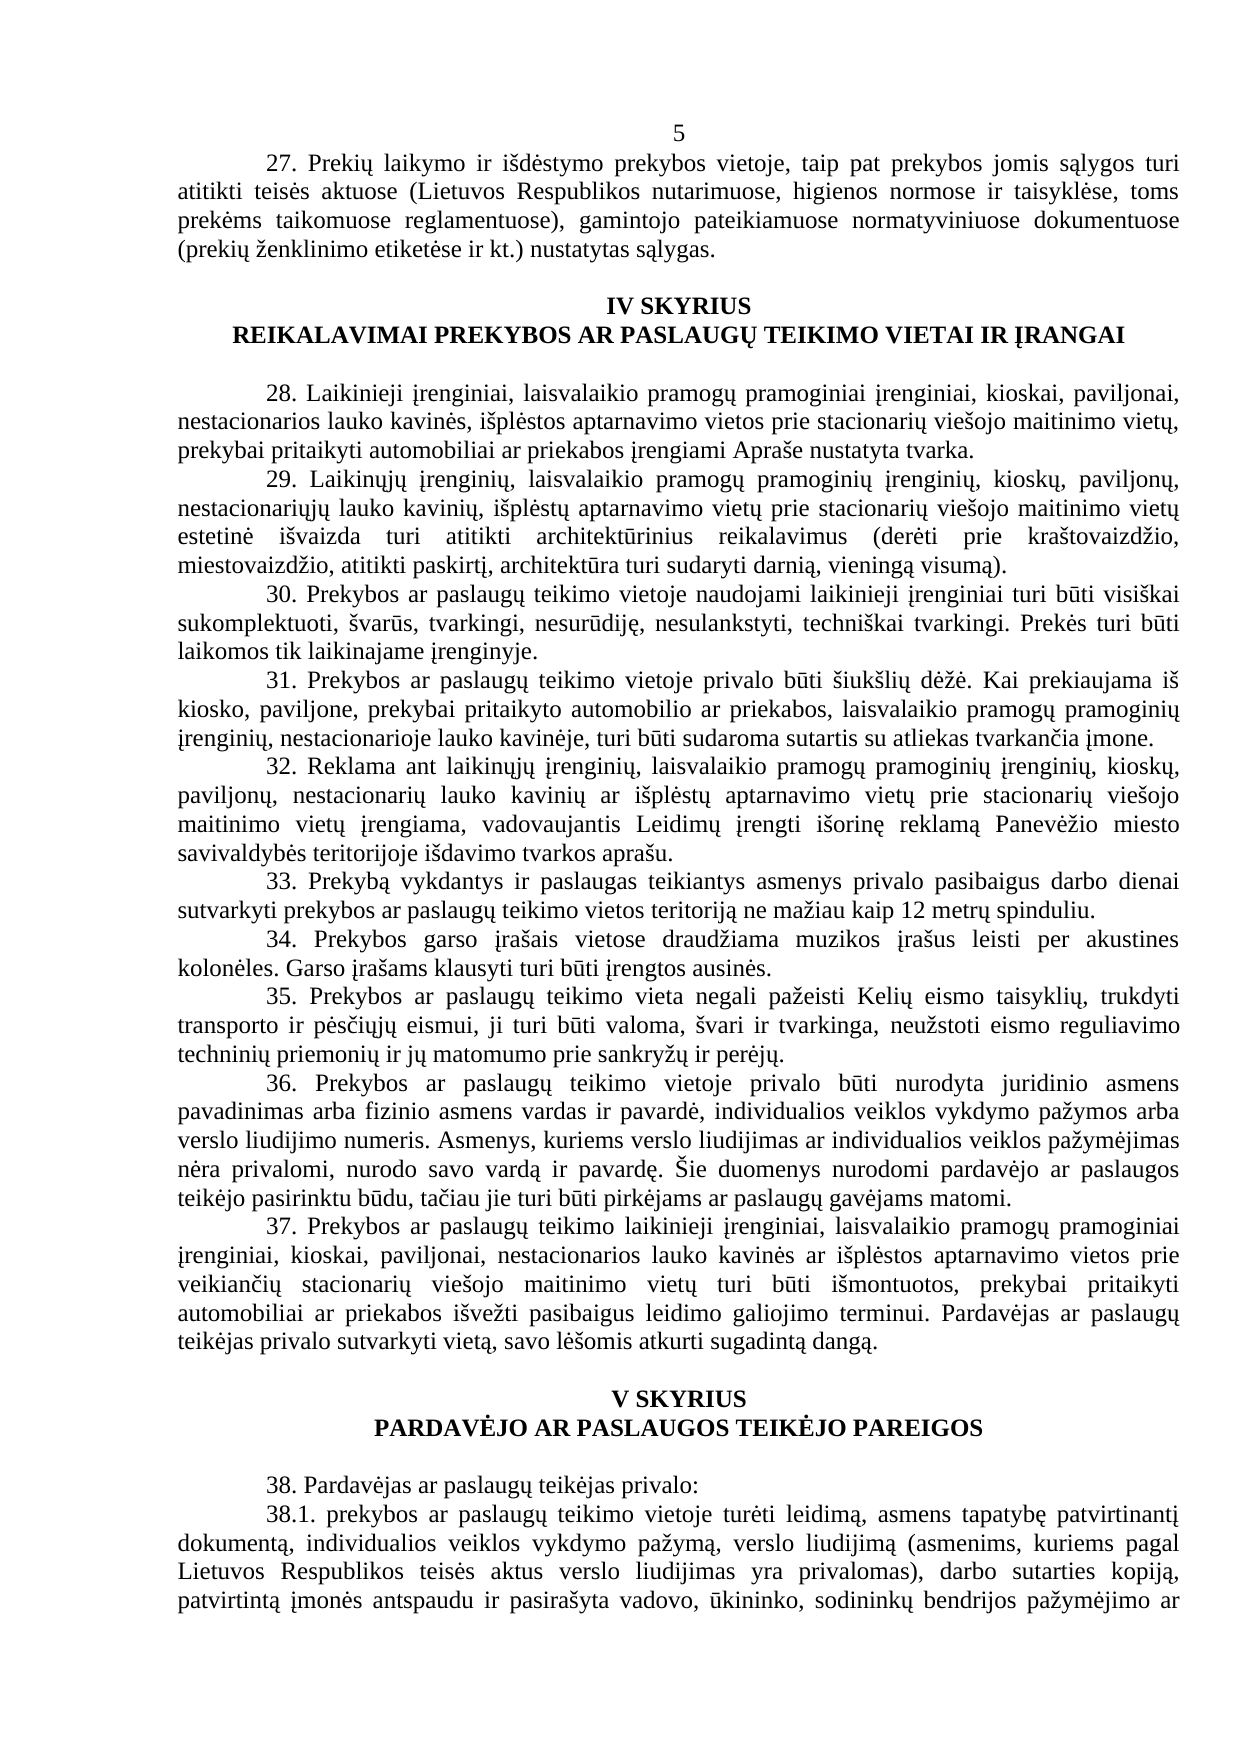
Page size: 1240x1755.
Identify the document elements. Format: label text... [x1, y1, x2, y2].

text 36. Prekybos ar paslaugų teikimo vietoje privalo būti nurodyta juridinio asmens pavadinimas arba fizinio asmens vardas ir pavardė, individualios veiklos vykdymo pažymos arba verslo liudijimo numeris. Asmenys, kuriems verslo liudijimas ar individualios veiklos pažymėjimas nėra privalomi, nurodo savo vardą ir pavardę. Šie duomenys nurodomi pardavėjo ar paslaugos teikėjo pasirinktu būdu, tačiau jie turi būti pirkėjams ar paslaugų gavėjams matomi. [177, 1068, 1181, 1211]
text 32. Reklama ant laikinųjų įrenginių, laisvalaikio pramogų pramoginių įrenginių, kioskų, paviljonų, nestacionarių lauko kavinių ar išplėstų aptarnavimo vietų prie stacionarių viešojo maitinimo vietų įrengiama, vadovaujantis Leidimų įrengti išorinę reklamą Panevėžio miesto savivaldybės teritorijoje išdavimo tvarkos aprašu. [177, 751, 1181, 866]
text REIKALAVIMAI PREKYBOS AR PASLAUGŲ TEIKIMO VIETAI IR ĮRANGAI [177, 320, 1181, 349]
text 28. Laikinieji įrenginiai, laisvalaikio pramogų pramoginiai įrenginiai, kioskai, paviljonai, nestacionarios lauko kavinės, išplėstos aptarnavimo vietos prie stacionarių viešojo maitinimo vietų, prekybai pritaikyti automobiliai ar priekabos įrengiami Apraše nustatyta tvarka. [177, 378, 1181, 464]
text V SKYRIUS [177, 1384, 1181, 1413]
text 29. Laikinųjų įrenginių, laisvalaikio pramogų pramoginių įrenginių, kioskų, paviljonų, nestacionariųjų lauko kavinių, išplėstų aptarnavimo vietų prie stacionarių viešojo maitinimo vietų estetinė išvaizda turi atitikti architektūrinius reikalavimus (derėti prie kraštovaizdžio, miestovaizdžio, atitikti paskirtį, architektūra turi sudaryti darnią, vieningą visumą). [177, 464, 1181, 579]
text IV SKYRIUS [177, 291, 1181, 320]
text 38. Pardavėjas ar paslaugų teikėjas privalo: [177, 1470, 1181, 1499]
text 35. Prekybos ar paslaugų teikimo vieta negali pažeisti Kelių eismo taisyklių, trukdyti transporto ir pėsčiųjų eismui, ji turi būti valoma, švari ir tvarkinga, neužstoti eismo reguliavimo techninių priemonių ir jų matomumo prie sankryžų ir perėjų. [177, 981, 1181, 1068]
text 27. Prekių laikymo ir išdėstymo prekybos vietoje, taip pat prekybos jomis sąlygos turi atitikti teisės aktuose (Lietuvos Respublikos nutarimuose, higienos normose ir taisyklėse, toms prekėms taikomuose reglamentuose), gamintojo pateikiamuose normatyviniuose dokumentuose (prekių ženklinimo etiketėse ir kt.) nustatytas sąlygas. [177, 148, 1181, 263]
text 30. Prekybos ar paslaugų teikimo vietoje naudojami laikinieji įrenginiai turi būti visiškai sukomplektuoti, švarūs, tvarkingi, nesurūdiję, nesulankstyti, techniškai tvarkingi. Prekės turi būti laikomos tik laikinajame įrenginyje. [177, 579, 1181, 665]
text 31. Prekybos ar paslaugų teikimo vietoje privalo būti šiukšlių dėžė. Kai prekiaujama iš kiosko, paviljone, prekybai pritaikyto automobilio ar priekabos, laisvalaikio pramogų pramoginių įrenginių, nestacionarioje lauko kavinėje, turi būti sudaroma sutartis su atliekas tvarkančia įmone. [177, 665, 1181, 751]
text 38.1. prekybos ar paslaugų teikimo vietoje turėti leidimą, asmens tapatybę patvirtinantį dokumentą, individualios veiklos vykdymo pažymą, verslo liudijimą (asmenims, kuriems pagal Lietuvos Respublikos teisės aktus verslo liudijimas yra privalomas), darbo sutarties kopiją, patvirtintą įmonės antspaudu ir pasirašyta vadovo, ūkininko, sodininkų bendrijos pažymėjimo ar [177, 1499, 1181, 1614]
text 34. Prekybos garso įrašais vietose draudžiama muzikos įrašus leisti per akustines kolonėles. Garso įrašams klausyti turi būti įrengtos ausinės. [177, 924, 1181, 981]
text 37. Prekybos ar paslaugų teikimo laikinieji įrenginiai, laisvalaikio pramogų pramoginiai įrenginiai, kioskai, paviljonai, nestacionarios lauko kavinės ar išplėstos aptarnavimo vietos prie veikiančių stacionarių viešojo maitinimo vietų turi būti išmontuotos, prekybai pritaikyti automobiliai ar priekabos išvežti pasibaigus leidimo galiojimo terminui. Pardavėjas ar paslaugų teikėjas privalo sutvarkyti vietą, savo lėšomis atkurti sugadintą dangą. [177, 1211, 1181, 1355]
text 33. Prekybą vykdantys ir paslaugas teikiantys asmenys privalo pasibaigus darbo dienai sutvarkyti prekybos ar paslaugų teikimo vietos teritoriją ne mažiau kaip 12 metrų spinduliu. [177, 866, 1181, 924]
text PARDAVĖJO AR PASLAUGOS TEIKĖJO PAREIGOS [177, 1413, 1181, 1441]
